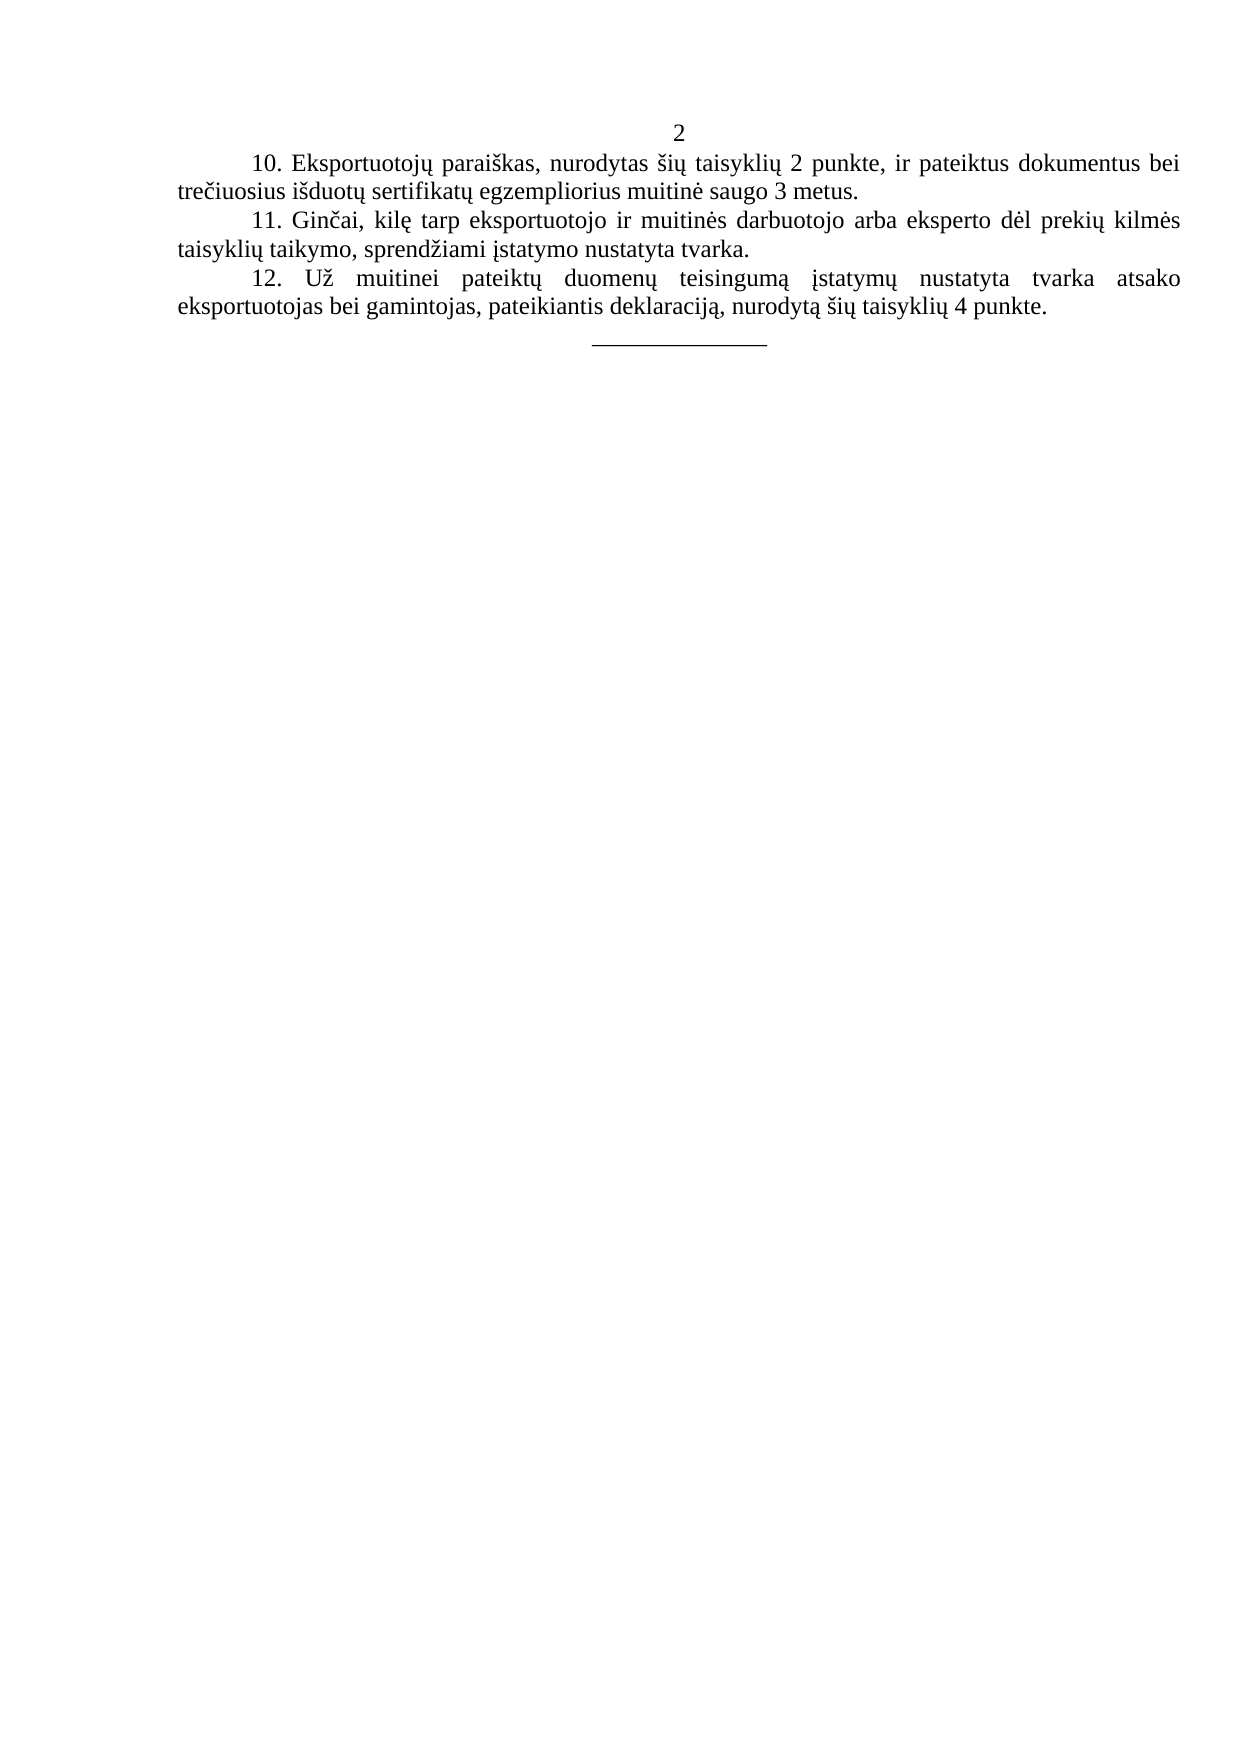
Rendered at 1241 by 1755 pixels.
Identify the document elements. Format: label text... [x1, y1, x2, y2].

text 12. Už muitinei pateiktų duomenų teisingumą įstatymų nustatyta tvarka atsako eksportuotojas bei gamintojas, pateikiantis deklaraciją, nurodytą šių taisyklių 4 punkte. [177, 263, 1181, 320]
text 11. Ginčai, kilę tarp eksportuotojo ir muitinės darbuotojo arba eksperto dėl prekių kilmės taisyklių taikymo, sprendžiami įstatymo nustatyta tvarka. [177, 205, 1181, 263]
text 10. Eksportuotojų paraiškas, nurodytas šių taisyklių 2 punkte, ir pateiktus dokumentus bei trečiuosius išduotų sertifikatų egzempliorius muitinė saugo 3 metus. [177, 148, 1181, 205]
text ______________ [177, 320, 1181, 349]
